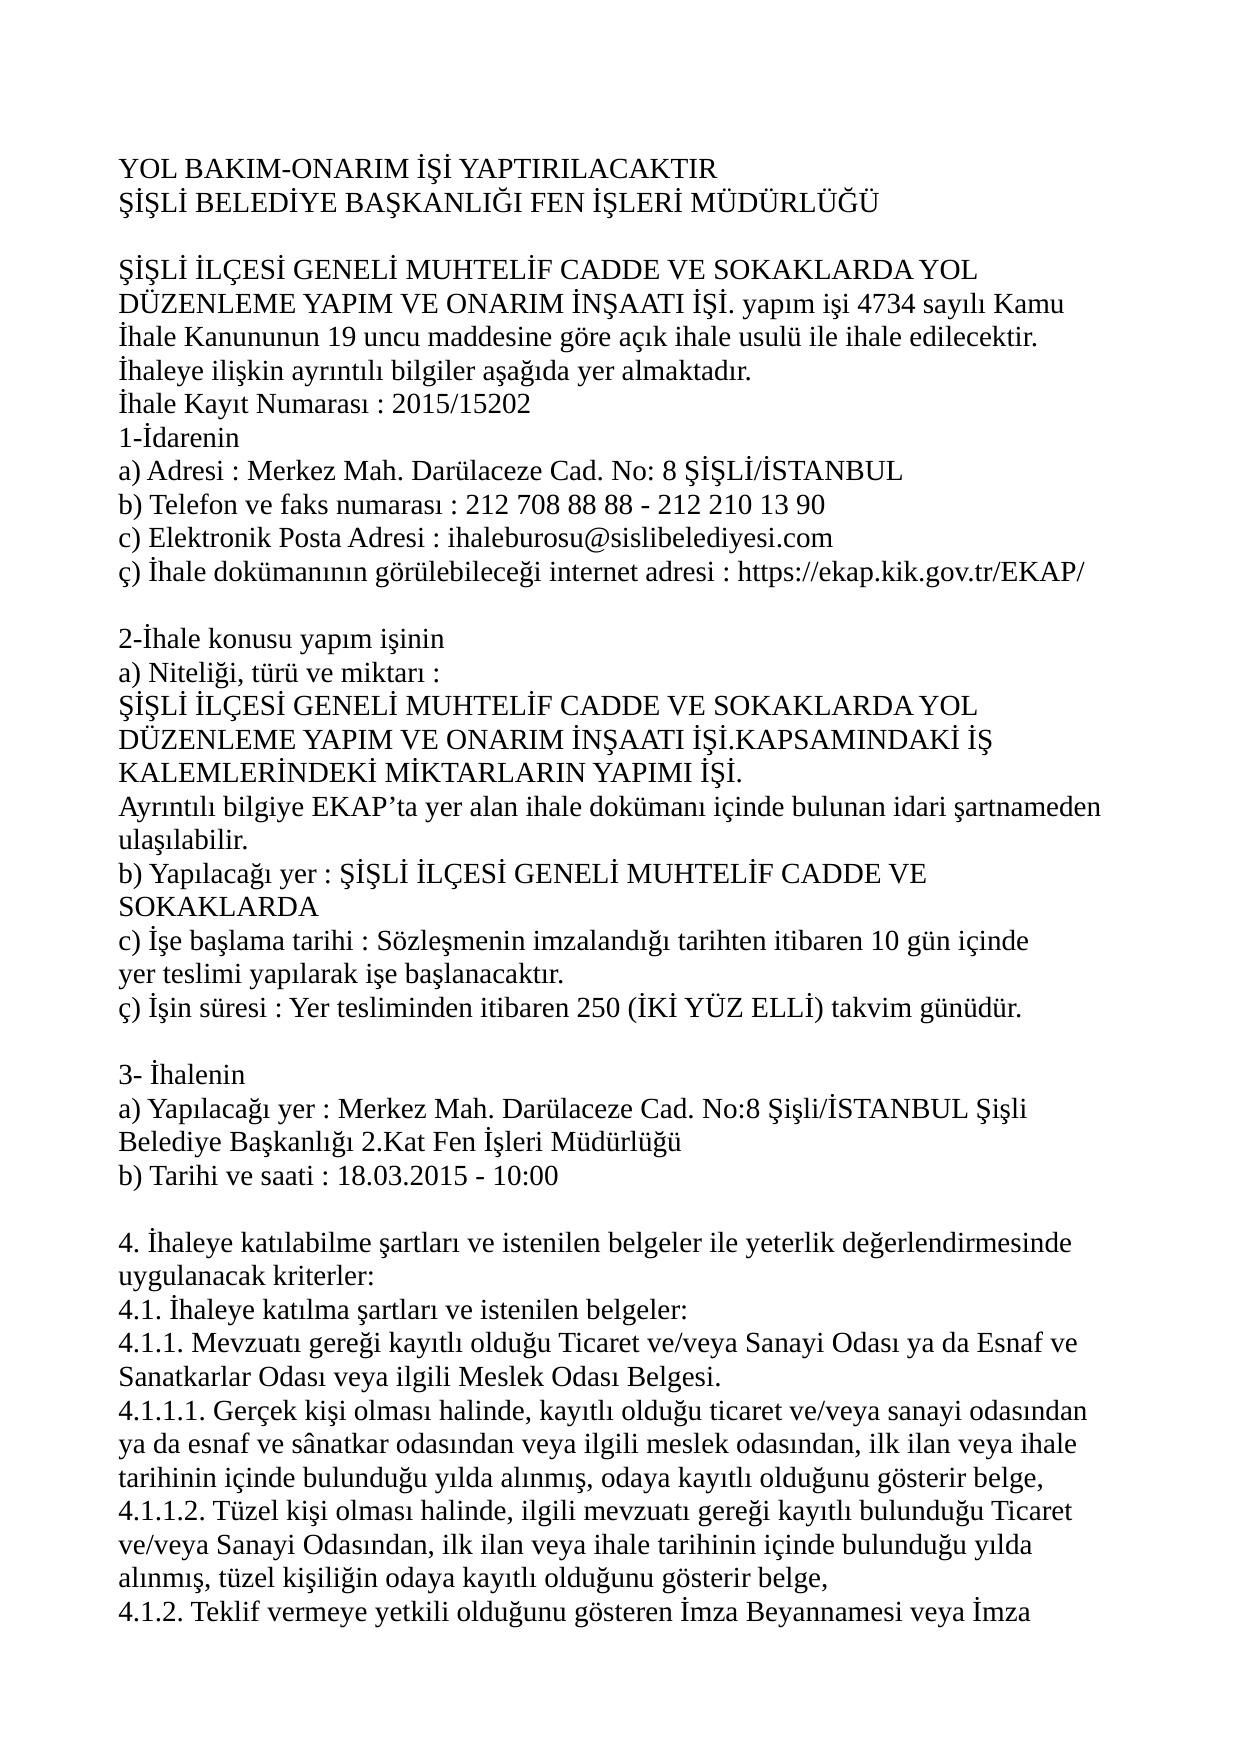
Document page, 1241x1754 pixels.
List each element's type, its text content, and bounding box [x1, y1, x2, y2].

text 4. İhaleye katılabilme şartları ve istenilen belgeler ile yeterlik değerlendirmesinde uygulanacak kriterler: [118, 1225, 1122, 1292]
text Ayrıntılı bilgiye EKAP’ta yer alan ihale dokümanı içinde bulunan idari şartnameden ulaşılabilir. [118, 789, 1122, 856]
text b) Telefon ve faks numarası : 212 708 88 88 - 212 210 13 90 [118, 487, 1122, 521]
text ç) İşin süresi : Yer tesliminden itibaren 250 (İKİ YÜZ ELLİ) takvim günüdür. [118, 990, 1122, 1024]
text ŞİŞLİ BELEDİYE BAŞKANLIĞI FEN İŞLERİ MÜDÜRLÜĞÜ [118, 185, 1122, 219]
text 1-İdarenin [118, 420, 1122, 453]
text ŞİŞLİ İLÇESİ GENELİ MUHTELİF CADDE VE SOKAKLARDA YOL DÜZENLEME YAPIM VE ONARIM İNŞAATI İŞİ.KAPSAMINDAKİ İŞ KALEMLERİNDEKİ MİKTARLARIN YAPIMI İŞİ. [118, 688, 1122, 789]
text 2-İhale konusu yapım işinin [118, 621, 1122, 655]
text İhale Kayıt Numarası : 2015/15202 [118, 386, 1122, 420]
text 4.1.1.2. Tüzel kişi olması halinde, ilgili mevzuatı gereği kayıtlı bulunduğu Ticaret ve/veya Sanayi Odasından, ilk ilan veya ihale tarihinin içinde bulunduğu yılda alınmış, tüzel kişiliğin odaya kayıtlı olduğunu gösterir belge, [118, 1493, 1122, 1594]
text c) Elektronik Posta Adresi : ihaleburosu@sislibelediyesi.com [118, 521, 1122, 554]
text b) Yapılacağı yer : ŞİŞLİ İLÇESİ GENELİ MUHTELİF CADDE VE SOKAKLARDA [118, 856, 1122, 923]
text 4.1. İhaleye katılma şartları ve istenilen belgeler: [118, 1292, 1122, 1326]
text a) Niteliği, türü ve miktarı : [118, 655, 1122, 688]
text c) İşe başlama tarihi : Sözleşmenin imzalandığı tarihten itibaren 10 gün içinde [118, 923, 1122, 957]
text YOL BAKIM-ONARIM İŞİ YAPTIRILACAKTIR [118, 118, 1122, 185]
text 4.1.1.1. Gerçek kişi olması halinde, kayıtlı olduğu ticaret ve/veya sanayi odasından ya da esnaf ve sânatkar odasından veya ilgili meslek odasından, ilk ilan veya ihale tarihinin içinde bulunduğu yılda alınmış, odaya kayıtlı olduğunu gösterir belge, [118, 1393, 1122, 1493]
text 3- İhalenin [118, 1057, 1122, 1091]
text 4.1.2. Teklif vermeye yetkili olduğunu gösteren İmza Beyannamesi veya İmza [118, 1594, 1122, 1627]
text a) Adresi : Merkez Mah. Darülaceze Cad. No: 8 ŞİŞLİ/İSTANBUL [118, 453, 1122, 487]
text 4.1.1. Mevzuatı gereği kayıtlı olduğu Ticaret ve/veya Sanayi Odası ya da Esnaf ve Sanatkarlar Odası veya ilgili Meslek Odası Belgesi. [118, 1326, 1122, 1393]
text ŞİŞLİ İLÇESİ GENELİ MUHTELİF CADDE VE SOKAKLARDA YOL DÜZENLEME YAPIM VE ONARIM İNŞAATI İŞİ. yapım işi 4734 sayılı Kamu İhale Kanununun 19 uncu maddesine göre açık ihale usulü ile ihale edilecektir. İhaleye ilişkin ayrıntılı bilgiler aşağıda yer almaktadır. [118, 252, 1122, 386]
text b) Tarihi ve saati : 18.03.2015 - 10:00 [118, 1158, 1122, 1191]
text ç) İhale dokümanının görülebileceği internet adresi : https://ekap.kik.gov.tr/EKAP/ [118, 554, 1122, 588]
text a) Yapılacağı yer : Merkez Mah. Darülaceze Cad. No:8 Şişli/İSTANBUL Şişli Belediye Başkanlığı 2.Kat Fen İşleri Müdürlüğü [118, 1091, 1122, 1158]
text yer teslimi yapılarak işe başlanacaktır. [118, 957, 1122, 990]
